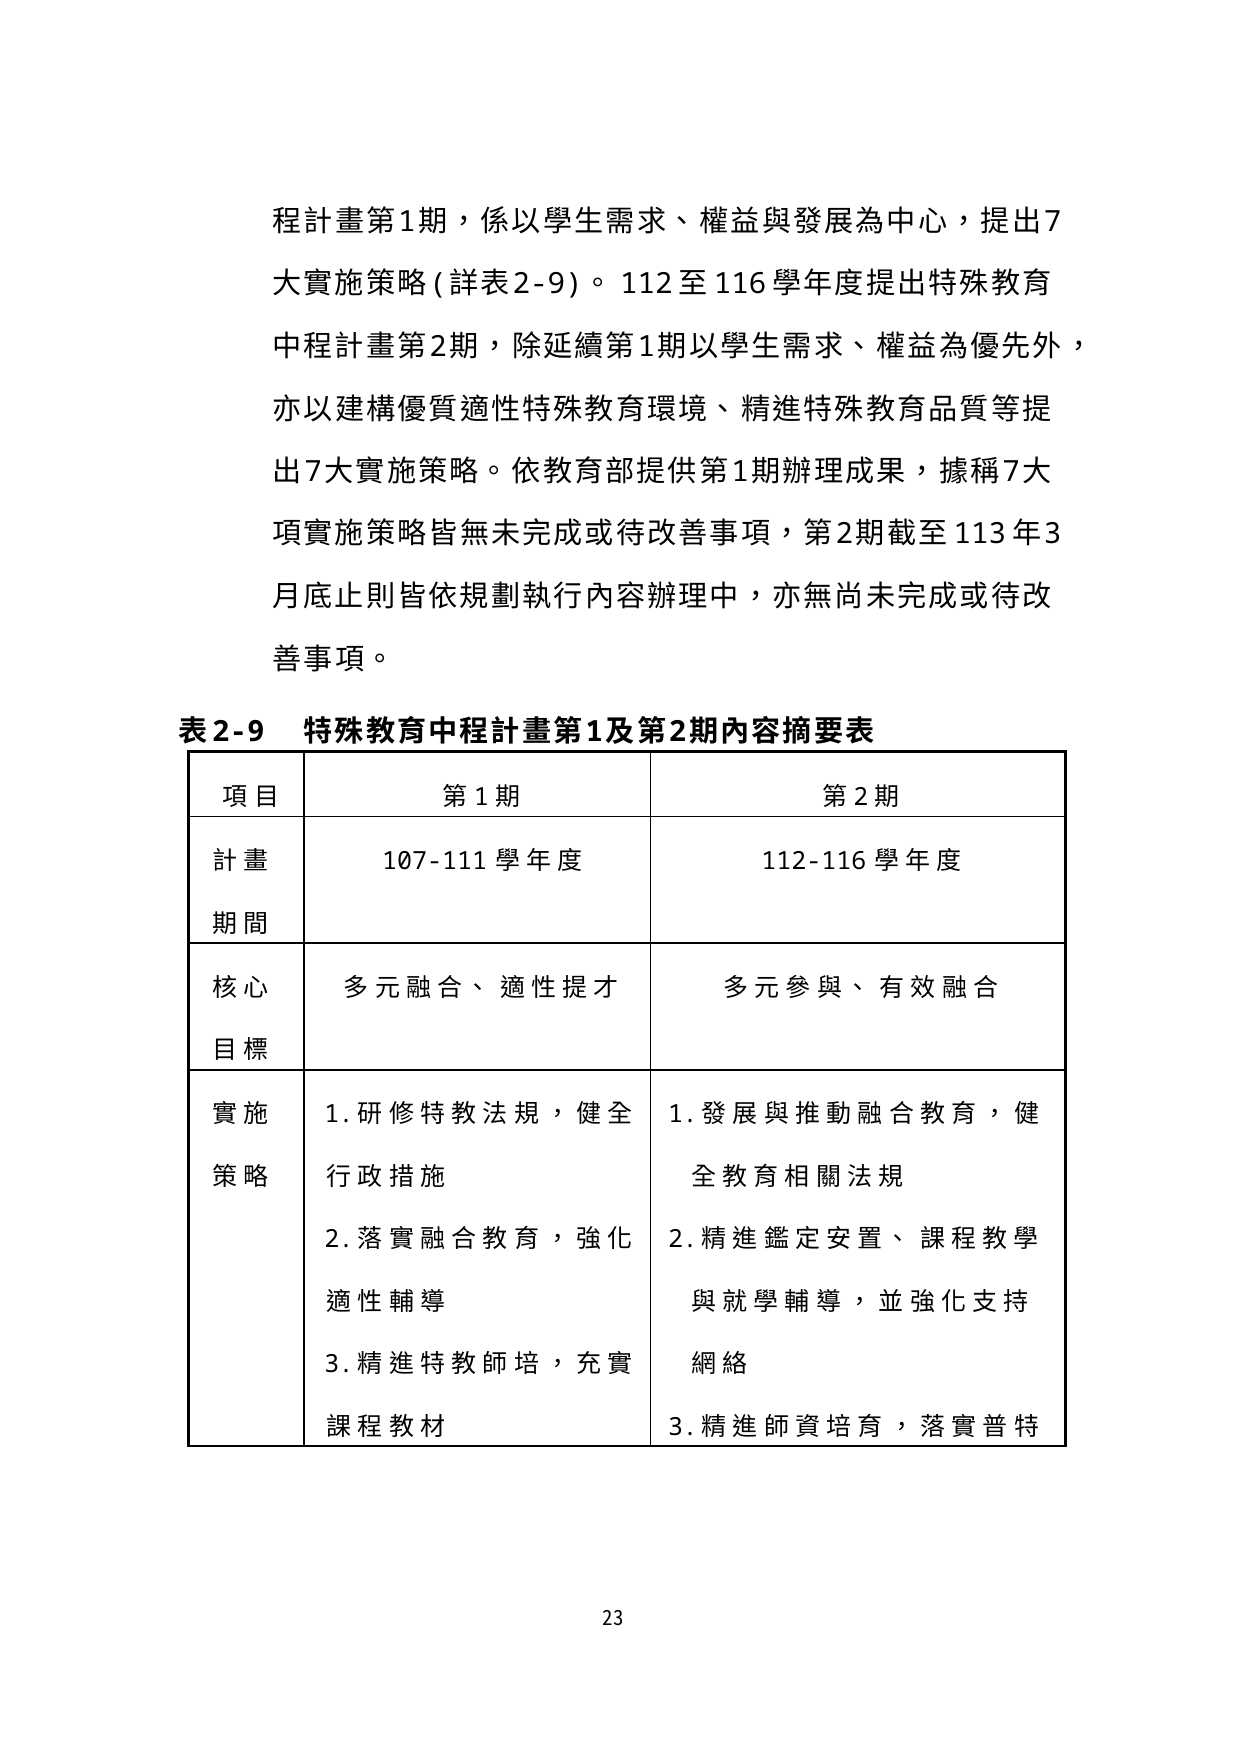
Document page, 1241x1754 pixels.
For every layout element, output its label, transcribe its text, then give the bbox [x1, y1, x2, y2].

table_cell 計畫期間 [190, 817, 303, 942]
table_header 項目 [190, 753, 303, 816]
text 特殊教育之意旨係給予身障及資優學生公平適性教育機會與環境，為落實特殊教育相關法規及國際公約，完善我國特殊教育，教育部107至111學年度推動特殊教育中程計畫第1期，係以學生需求、權益與發展為中心，提出7大實施策略(詳表2-9)。112至116學年度提出特殊教育中程計畫第2期，除延續第1期以學生需求、權益為優先外，亦以建構優質適性特殊教育環境、精進特殊教育品質等提出7大實施策略。依教育部提供第1期辦理成果，據稱7大項實施策略皆無未完成或待改善事項，第2期截至113年3月底止則皆依規劃執行內容辦理中，亦無尚未完成或待改善事項。 [266, 177, 1063, 677]
table_cell 實施策略 [190, 1071, 303, 1445]
table_header 第1期 [305, 753, 650, 816]
table_header 第2期 [651, 753, 1064, 816]
table_cell 1.發展與推動融合教育，健全教育相關法規 2.精進鑑定安置、課程教學與就學輔導，並強化支持網絡 3.精進師資培育，落實普特 [651, 1071, 1064, 1445]
table_cell 1.研修特教法規，健全行政措施 2.落實融合教育，強化適性輔導 3.精進特教師培，充實課程教材 [305, 1071, 650, 1445]
table_cell 核心目標 [190, 944, 303, 1069]
table_cell 多元融合、適性提才 [305, 944, 650, 1069]
table_cell 107-111學年度 [305, 817, 650, 942]
table_cell 112-116學年度 [651, 817, 1064, 942]
text 表2-9 特殊教育中程計畫第1及第2期內容摘要表 [177, 688, 1063, 750]
table_cell 多元參與、有效融合 [651, 944, 1064, 1069]
